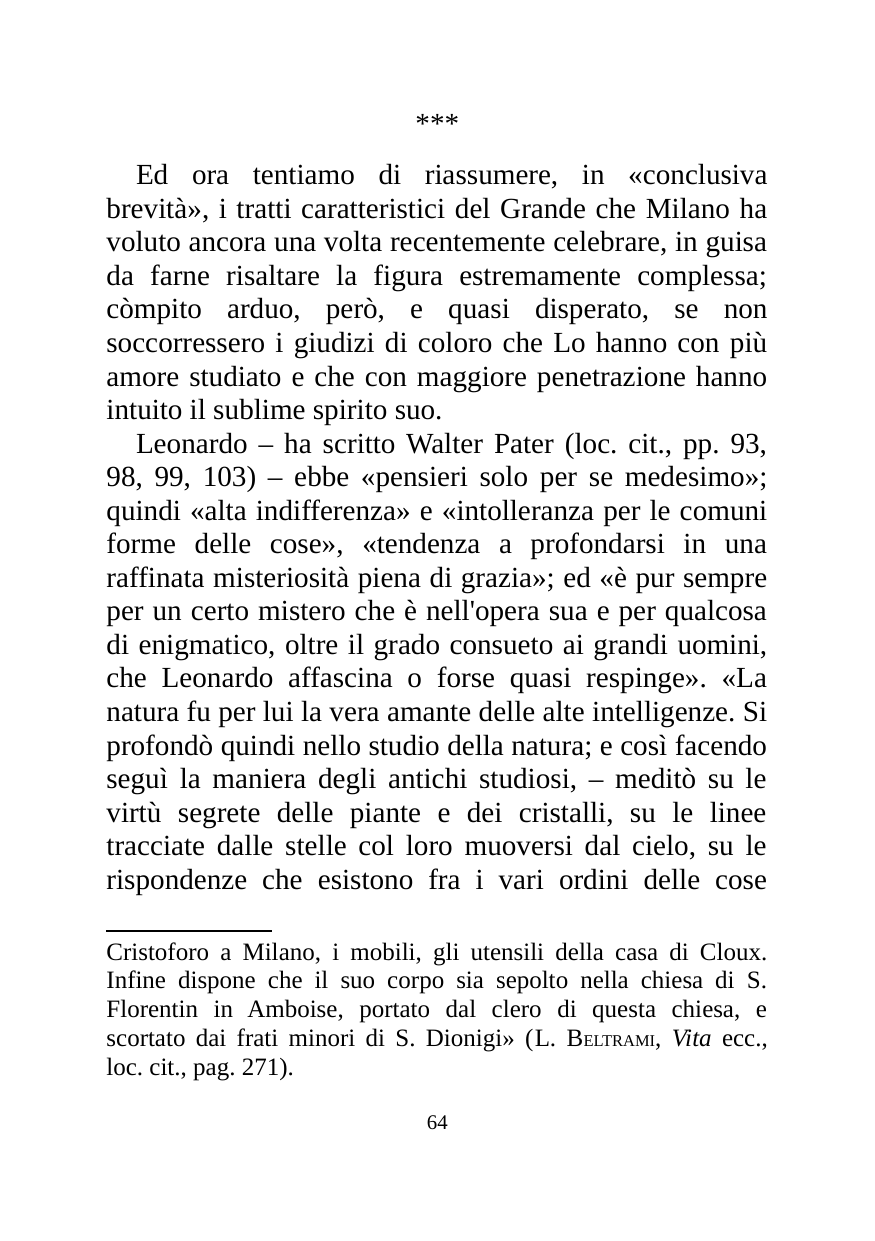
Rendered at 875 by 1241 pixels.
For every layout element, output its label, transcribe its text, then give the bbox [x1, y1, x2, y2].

text Leonardo – ha scritto Walter Pater (loc. cit., pp. 93, 98, 99, 103) – ebbe «pensieri solo per se medesimo»; quindi «alta indifferenza» e «intolleranza per le comuni forme delle cose», «tendenza a profondarsi in una raffinata misteriosità piena di grazia»; ed «è pur sempre per un certo mistero che è nell'opera sua e per qualcosa di enigmatico, oltre il grado consueto ai grandi uomini, che Leonardo affascina o forse quasi respinge». «La natura fu per lui la vera amante delle alte intelligenze. Si profondò quindi nello studio della natura; e così facendo seguì la maniera degli antichi studiosi, – meditò su le virtù segrete delle piante e dei cristalli, su le linee tracciate dalle stelle col loro muoversi dal cielo, su le rispondenze che esistono fra i vari ordini delle cose [106, 426, 768, 895]
text *** [106, 106, 768, 140]
text Ed ora tentiamo di riassumere, in «conclusiva brevità», i tratti caratteristici del Grande che Milano ha voluto ancora una volta recentemente celebrare, in guisa da farne risaltare la figura estremamente complessa; còmpito arduo, però, e quasi disperato, se non soccorressero i giudizi di coloro che Lo hanno con più amore studiato e che con maggiore penetrazione hanno intuito il sublime spirito suo. [106, 157, 768, 426]
text Cristoforo a Milano, i mobili, gli utensili della casa di Cloux. Infine dispone che il suo corpo sia sepolto nella chiesa di S. Florentin in Amboise, portato dal clero di questa chiesa, e scortato dai frati minori di S. Dionigi» (L. Beltrami, Vita ecc., loc. cit., pag. 271). [106, 937, 768, 1080]
